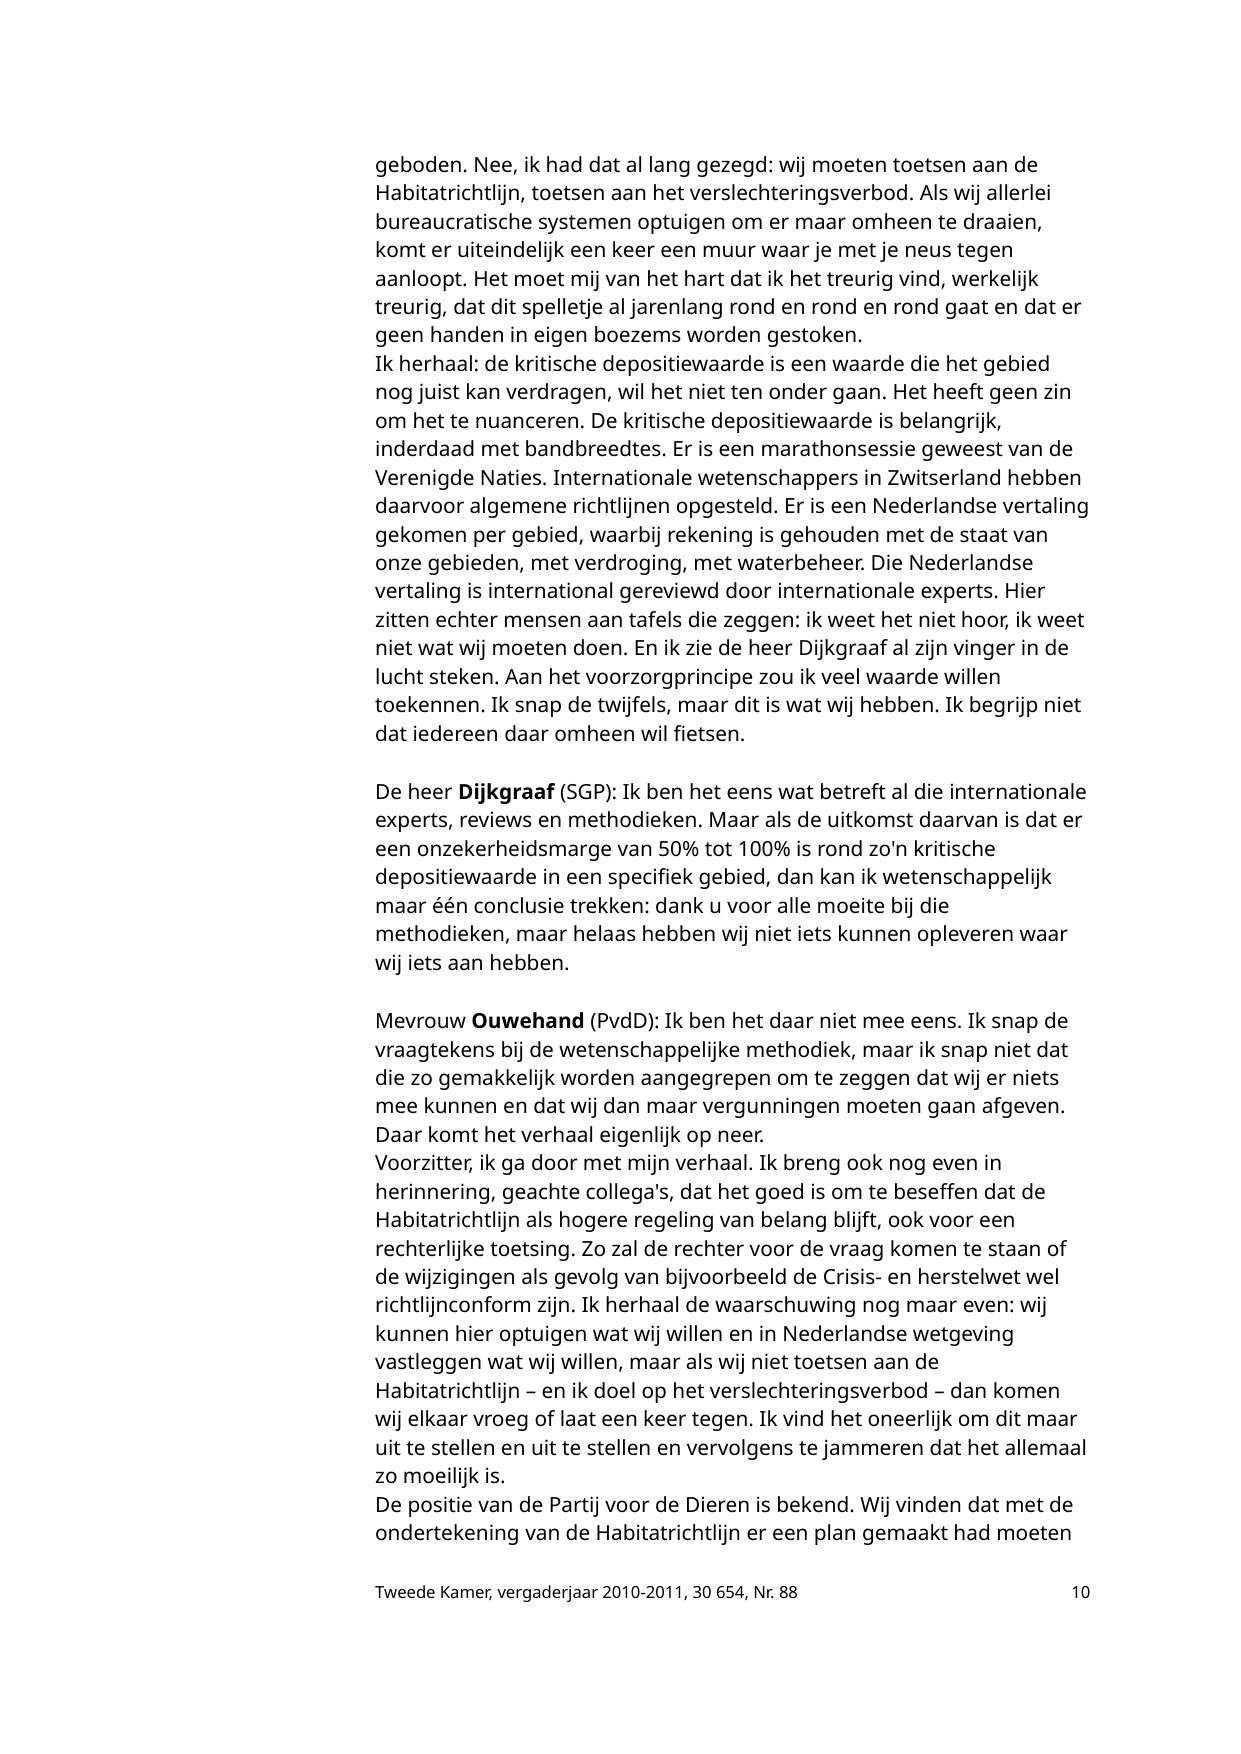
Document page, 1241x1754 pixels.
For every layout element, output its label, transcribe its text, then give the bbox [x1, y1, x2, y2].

text geboden. Nee, ik had dat al lang gezegd: wij moeten toetsen aan de Habitatrichtlijn, toetsen aan het verslechteringsverbod. Als wij allerlei bureaucratische systemen optuigen om er maar omheen te draaien, komt er uiteindelijk een keer een muur waar je met je neus tegen aanloopt. Het moet mij van het hart dat ik het treurig vind, werkelijk treurig, dat dit spelletje al jarenlang rond en rond en rond gaat en dat er geen handen in eigen boezems worden gestoken. [375, 150, 1090, 349]
text Voorzitter, ik ga door met mijn verhaal. Ik breng ook nog even in herinnering, geachte collega's, dat het goed is om te beseffen dat de Habitatrichtlijn als hogere regeling van belang blijft, ook voor een rechterlijke toetsing. Zo zal de rechter voor de vraag komen te staan of de wijzigingen als gevolg van bijvoorbeeld de Crisis- en herstelwet wel richtlijnconform zijn. Ik herhaal de waarschuwing nog maar even: wij kunnen hier optuigen wat wij willen en in Nederlandse wetgeving vastleggen wat wij willen, maar als wij niet toetsen aan de Habitatrichtlijn – en ik doel op het verslechteringsverbod – dan komen wij elkaar vroeg of laat een keer tegen. Ik vind het oneerlijk om dit maar uit te stellen en uit te stellen en vervolgens te jammeren dat het allemaal zo moeilijk is. [375, 1148, 1090, 1490]
text De positie van de Partij voor de Dieren is bekend. Wij vinden dat met de ondertekening van de Habitatrichtlijn er een plan gemaakt had moeten [375, 1490, 1090, 1547]
text De heer Dijkgraaf (SGP): Ik ben het eens wat betreft al die internationale experts, reviews en methodieken. Maar als de uitkomst daarvan is dat er een onzekerheidsmarge van 50% tot 100% is rond zo'n kritische depositiewaarde in een specifiek gebied, dan kan ik wetenschappelijk maar één conclusie trekken: dank u voor alle moeite bij die methodieken, maar helaas hebben wij niet iets kunnen opleveren waar wij iets aan hebben. [375, 777, 1090, 976]
text Mevrouw Ouwehand (PvdD): Ik ben het daar niet mee eens. Ik snap de vraagtekens bij de wetenschappelijke methodiek, maar ik snap niet dat die zo gemakkelijk worden aangegrepen om te zeggen dat wij er niets mee kunnen en dat wij dan maar vergunningen moeten gaan afgeven. Daar komt het verhaal eigenlijk op neer. [375, 1006, 1090, 1148]
text Ik herhaal: de kritische depositiewaarde is een waarde die het gebied nog juist kan verdragen, wil het niet ten onder gaan. Het heeft geen zin om het te nuanceren. De kritische depositiewaarde is belangrijk, inderdaad met bandbreedtes. Er is een marathonsessie geweest van de Verenigde Naties. Internationale wetenschappers in Zwitserland hebben daarvoor algemene richtlijnen opgesteld. Er is een Nederlandse vertaling gekomen per gebied, waarbij rekening is gehouden met de staat van onze gebieden, met verdroging, met waterbeheer. Die Nederlandse vertaling is international gereviewd door internationale experts. Hier zitten echter mensen aan tafels die zeggen: ik weet het niet hoor, ik weet niet wat wij moeten doen. En ik zie de heer Dijkgraaf al zijn vinger in de lucht steken. Aan het voorzorgprincipe zou ik veel waarde willen toekennen. Ik snap de twijfels, maar dit is wat wij hebben. Ik begrijp niet dat iedereen daar omheen wil fietsen. [375, 349, 1090, 747]
